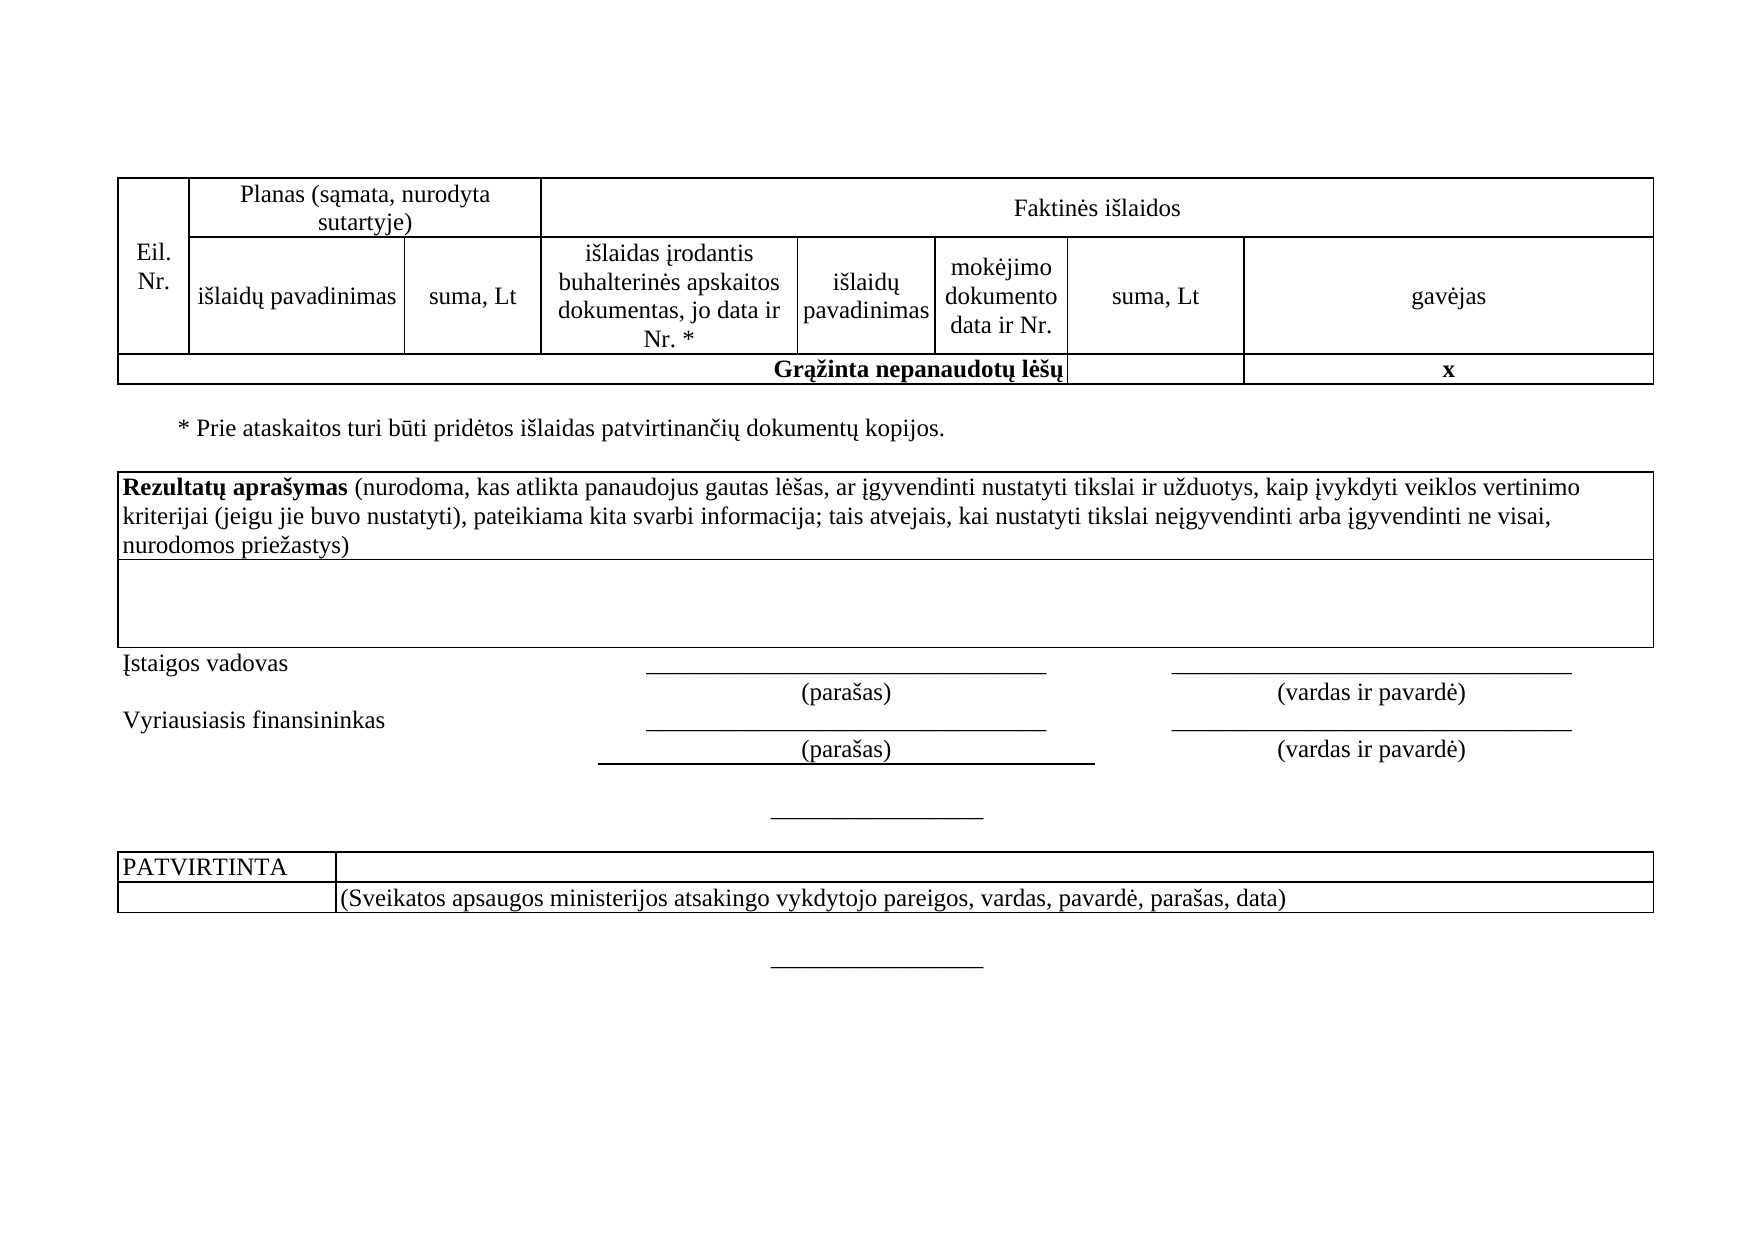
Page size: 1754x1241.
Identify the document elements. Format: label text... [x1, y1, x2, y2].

table_cell išlaidas įrodantis buhalterinės apskaitos dokumentas, jo data ir Nr. * [542, 238, 797, 353]
table_cell ________________________________ (parašas) [598, 706, 1094, 763]
table_cell [1068, 355, 1243, 383]
table_header Rezultatų aprašymas (nurodoma, kas atlikta panaudojus gautas lėšas, ar įgyvendinti nustatyti tikslai ir užduotys, kaip įvykdyti veiklos vertinimo kriterijai (jeigu jie buvo nustatyti), pateikiama kita svarbi informacija; tais atvejais, kai nustatyti tikslai neįgyvendinti arba įgyvendinti ne visai, nurodomos priežastys) [119, 473, 1653, 559]
table_cell suma, Lt [405, 238, 540, 353]
table_cell ________________________________ (parašas) [598, 648, 1094, 706]
text _________________ [118, 942, 1635, 971]
table_cell Vyriausiasis finansininkas [118, 706, 597, 763]
table_cell [119, 560, 1653, 647]
table_header Planas (sąmata, nurodyta sutartyje) [190, 179, 540, 236]
table_cell Įstaigos vadovas [118, 648, 597, 706]
table_cell ________________________________ (vardas ir pavardė) [1095, 706, 1648, 763]
table_cell [119, 883, 335, 912]
table_cell išlaidų pavadinimas [798, 238, 934, 353]
table_cell gavėjas [1245, 238, 1653, 353]
table_header Faktinės išlaidos [542, 179, 1653, 236]
table_cell išlaidų pavadinimas [190, 238, 404, 353]
table_cell mokėjimo dokumento data ir Nr. [936, 238, 1067, 353]
table_cell Grąžinta nepanaudotų lėšų [119, 355, 1067, 383]
text _________________ [118, 793, 1635, 822]
table_cell suma, Lt [1068, 238, 1243, 353]
table_header PATVIRTINTA [119, 853, 335, 881]
table_cell [1649, 706, 1653, 763]
table_header [337, 853, 1653, 881]
text * Prie ataskaitos turi būti pridėtos išlaidas patvirtinančių dokumentų kopijos. [118, 413, 1635, 442]
table_cell x [1245, 355, 1653, 383]
table_cell (Sveikatos apsaugos ministerijos atsakingo vykdytojo pareigos, vardas, pavardė, parašas, data) [337, 883, 1653, 912]
table_cell ________________________________ (vardas ir pavardė) [1095, 648, 1648, 706]
table_cell [1649, 648, 1653, 706]
table_header Eil. Nr. [119, 179, 188, 353]
